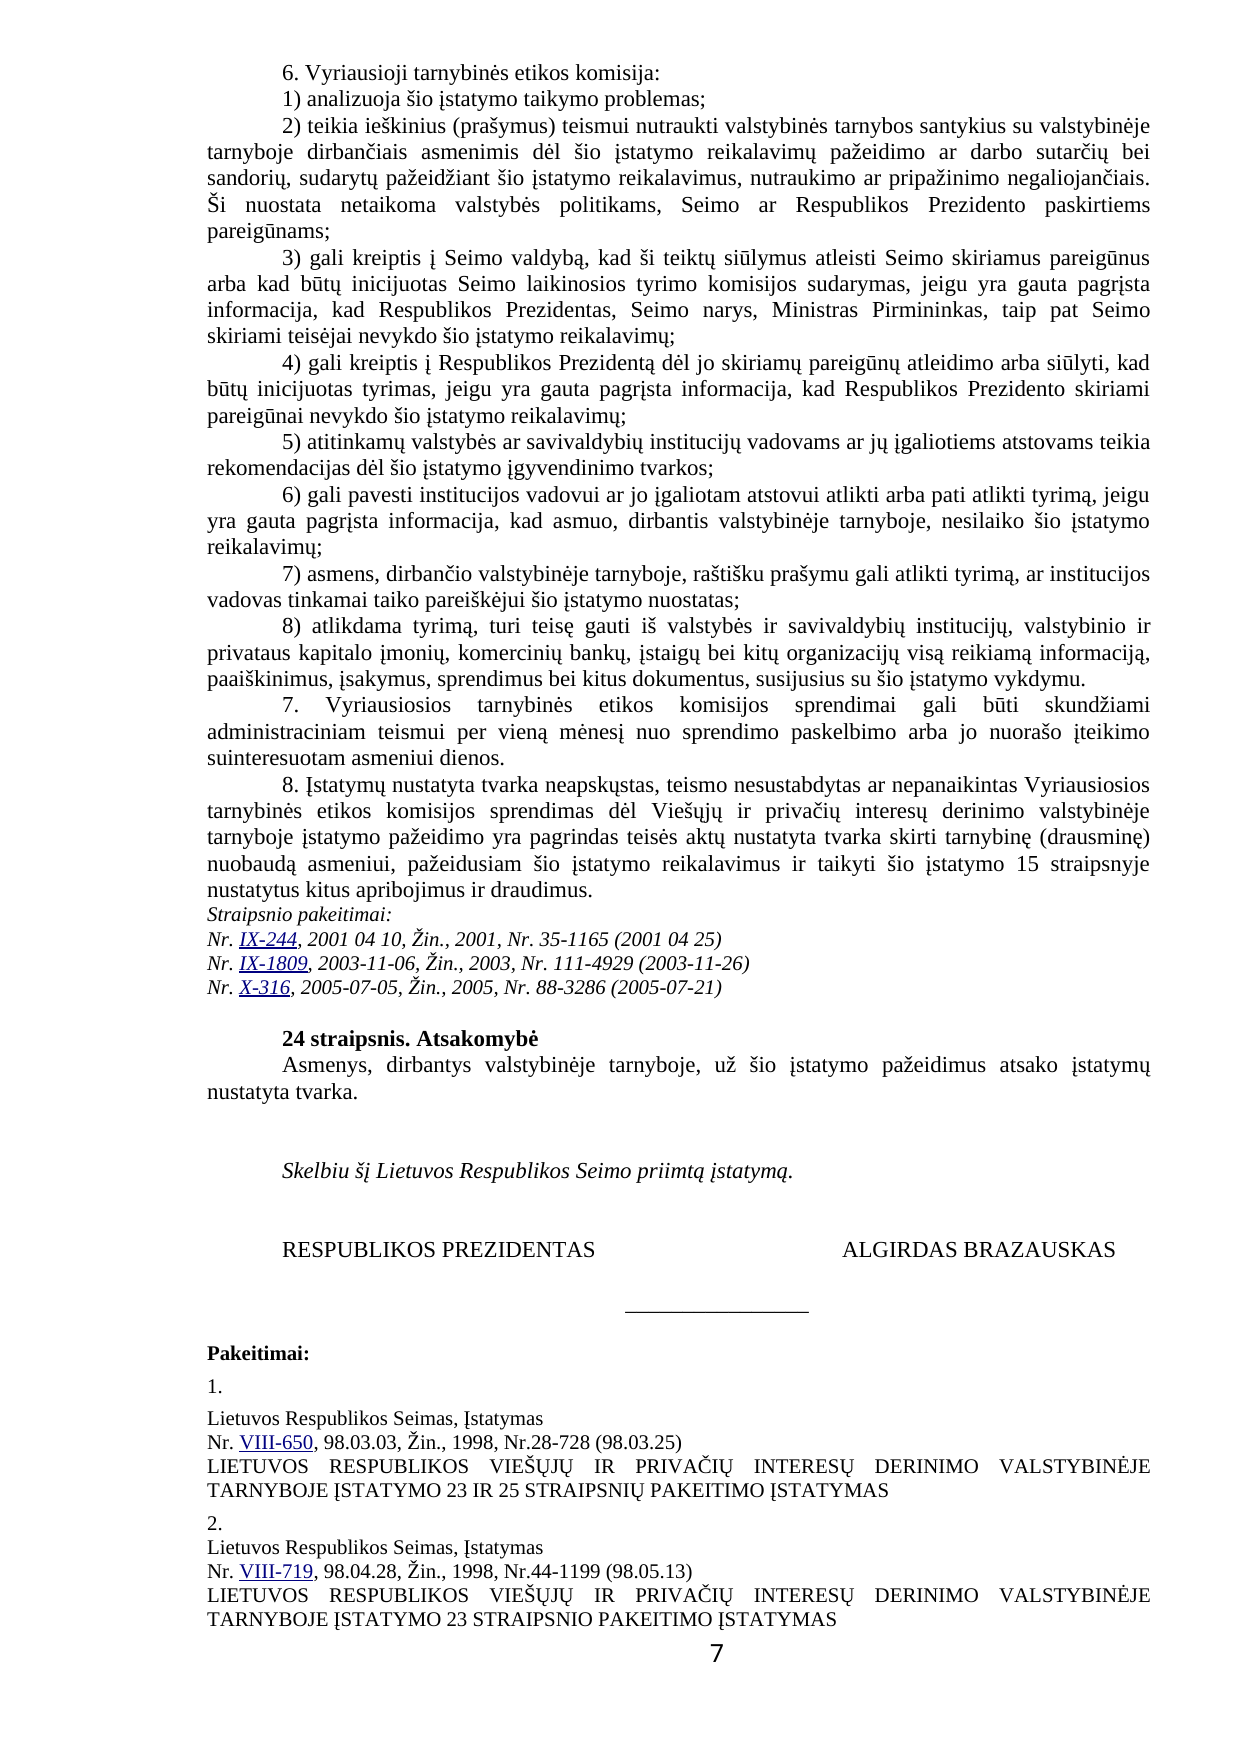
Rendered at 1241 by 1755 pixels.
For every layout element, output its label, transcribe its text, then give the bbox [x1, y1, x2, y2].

text 24 straipsnis. Atsakomybė [207, 1025, 1152, 1051]
text Straipsnio pakeitimai: [207, 902, 1152, 926]
text 3) gali kreiptis į Seimo valdybą, kad ši teiktų siūlymus atleisti Seimo skiriamus pareigūnus arba kad būtų inicijuotas Seimo laikinosios tyrimo komisijos sudarymas, jeigu yra gauta pagrįsta informacija, kad Respublikos Prezidentas, Seimo narys, Ministras Pirmininkas, taip pat Seimo skiriami teisėjai nevykdo šio įstatymo reikalavimų; [207, 243, 1152, 349]
text LIETUVOS RESPUBLIKOS VIEŠŲJŲ IR PRIVAČIŲ INTERESŲ DERINIMO VALSTYBINĖJE TARNYBOJE ĮSTATYMO 23 IR 25 STRAIPSNIŲ PAKEITIMO ĮSTATYMAS [207, 1454, 1152, 1502]
text Skelbiu šį Lietuvos Respublikos Seimo priimtą įstatymą. [207, 1157, 1152, 1183]
text RESPUBLIKOS PREZIDENTAS ALGIRDAS BRAZAUSKAS [207, 1236, 1152, 1262]
text 5) atitinkamų valstybės ar savivaldybių institucijų vadovams ar jų įgaliotiems atstovams teikia rekomendacijas dėl šio įstatymo įgyvendinimo tvarkos; [207, 428, 1152, 481]
text Pakeitimai: [207, 1341, 1152, 1365]
text 8) atlikdama tyrimą, turi teisę gauti iš valstybės ir savivaldybių institucijų, valstybinio ir privataus kapitalo įmonių, komercinių bankų, įstaigų bei kitų organizacijų visą reikiamą informaciją, paaiškinimus, įsakymus, sprendimus bei kitus dokumentus, susijusius su šio įstatymo vykdymu. [207, 612, 1152, 692]
text Nr. VIII-719, 98.04.28, Žin., 1998, Nr.44-1199 (98.05.13) [207, 1559, 1152, 1583]
text 8. Įstatymų nustatyta tvarka neapskųstas, teismo nesustabdytas ar nepanaikintas Vyriausiosios tarnybinės etikos komisijos sprendimas dėl Viešųjų ir privačių interesų derinimo valstybinėje tarnyboje įstatymo pažeidimo yra pagrindas teisės aktų nustatyta tvarka skirti tarnybinę (drausminę) nuobaudą asmeniui, pažeidusiam šio įstatymo reikalavimus ir taikyti šio įstatymo 15 straipsnyje nustatytus kitus apribojimus ir draudimus. [207, 771, 1152, 902]
text Lietuvos Respublikos Seimas, Įstatymas [207, 1535, 1152, 1559]
text Nr. X-316, 2005-07-05, Žin., 2005, Nr. 88-3286 (2005-07-21) [207, 974, 1152, 999]
text Nr. IX-1809, 2003-11-06, Žin., 2003, Nr. 111-4929 (2003-11-26) [207, 951, 1152, 974]
text Asmenys, dirbantys valstybinėje tarnyboje, už šio įstatymo pažeidimus atsako įstatymų nustatyta tvarka. [207, 1051, 1152, 1104]
text 2) teikia ieškinius (prašymus) teismui nutraukti valstybinės tarnybos santykius su valstybinėje tarnyboje dirbančiais asmenimis dėl šio įstatymo reikalavimų pažeidimo ar darbo sutarčių bei sandorių, sudarytų pažeidžiant šio įstatymo reikalavimus, nutraukimo ar pripažinimo negaliojančiais. Ši nuostata netaikoma valstybės politikams, Seimo ar Respublikos Prezidento paskirtiems pareigūnams; [207, 112, 1152, 243]
text 2. [207, 1511, 1152, 1535]
text 1) analizuoja šio įstatymo taikymo problemas; [207, 85, 1152, 112]
text 4) gali kreiptis į Respublikos Prezidentą dėl jo skiriamų pareigūnų atleidimo arba siūlyti, kad būtų inicijuotas tyrimas, jeigu yra gauta pagrįsta informacija, kad Respublikos Prezidento skiriami pareigūnai nevykdo šio įstatymo reikalavimų; [207, 349, 1152, 428]
text Nr. IX-244, 2001 04 10, Žin., 2001, Nr. 35-1165 (2001 04 25) [207, 926, 1152, 951]
text Nr. VIII-650, 98.03.03, Žin., 1998, Nr.28-728 (98.03.25) [207, 1430, 1152, 1454]
text Lietuvos Respublikos Seimas, Įstatymas [207, 1406, 1152, 1430]
text ________________ [207, 1288, 1152, 1315]
text 7. Vyriausiosios tarnybinės etikos komisijos sprendimai gali būti skundžiami administraciniam teismui per vieną mėnesį nuo sprendimo paskelbimo arba jo nuorašo įteikimo suinteresuotam asmeniui dienos. [207, 692, 1152, 771]
text 7) asmens, dirbančio valstybinėje tarnyboje, raštišku prašymu gali atlikti tyrimą, ar institucijos vadovas tinkamai taiko pareiškėjui šio įstatymo nuostatas; [207, 560, 1152, 612]
text LIETUVOS RESPUBLIKOS VIEŠŲJŲ IR PRIVAČIŲ INTERESŲ DERINIMO VALSTYBINĖJE TARNYBOJE ĮSTATYMO 23 STRAIPSNIO PAKEITIMO ĮSTATYMAS [207, 1583, 1152, 1631]
text 1. [207, 1374, 1152, 1398]
text 6. Vyriausioji tarnybinės etikos komisija: [207, 59, 1152, 85]
text 6) gali pavesti institucijos vadovui ar jo įgaliotam atstovui atlikti arba pati atlikti tyrimą, jeigu yra gauta pagrįsta informacija, kad asmuo, dirbantis valstybinėje tarnyboje, nesilaiko šio įstatymo reikalavimų; [207, 481, 1152, 560]
